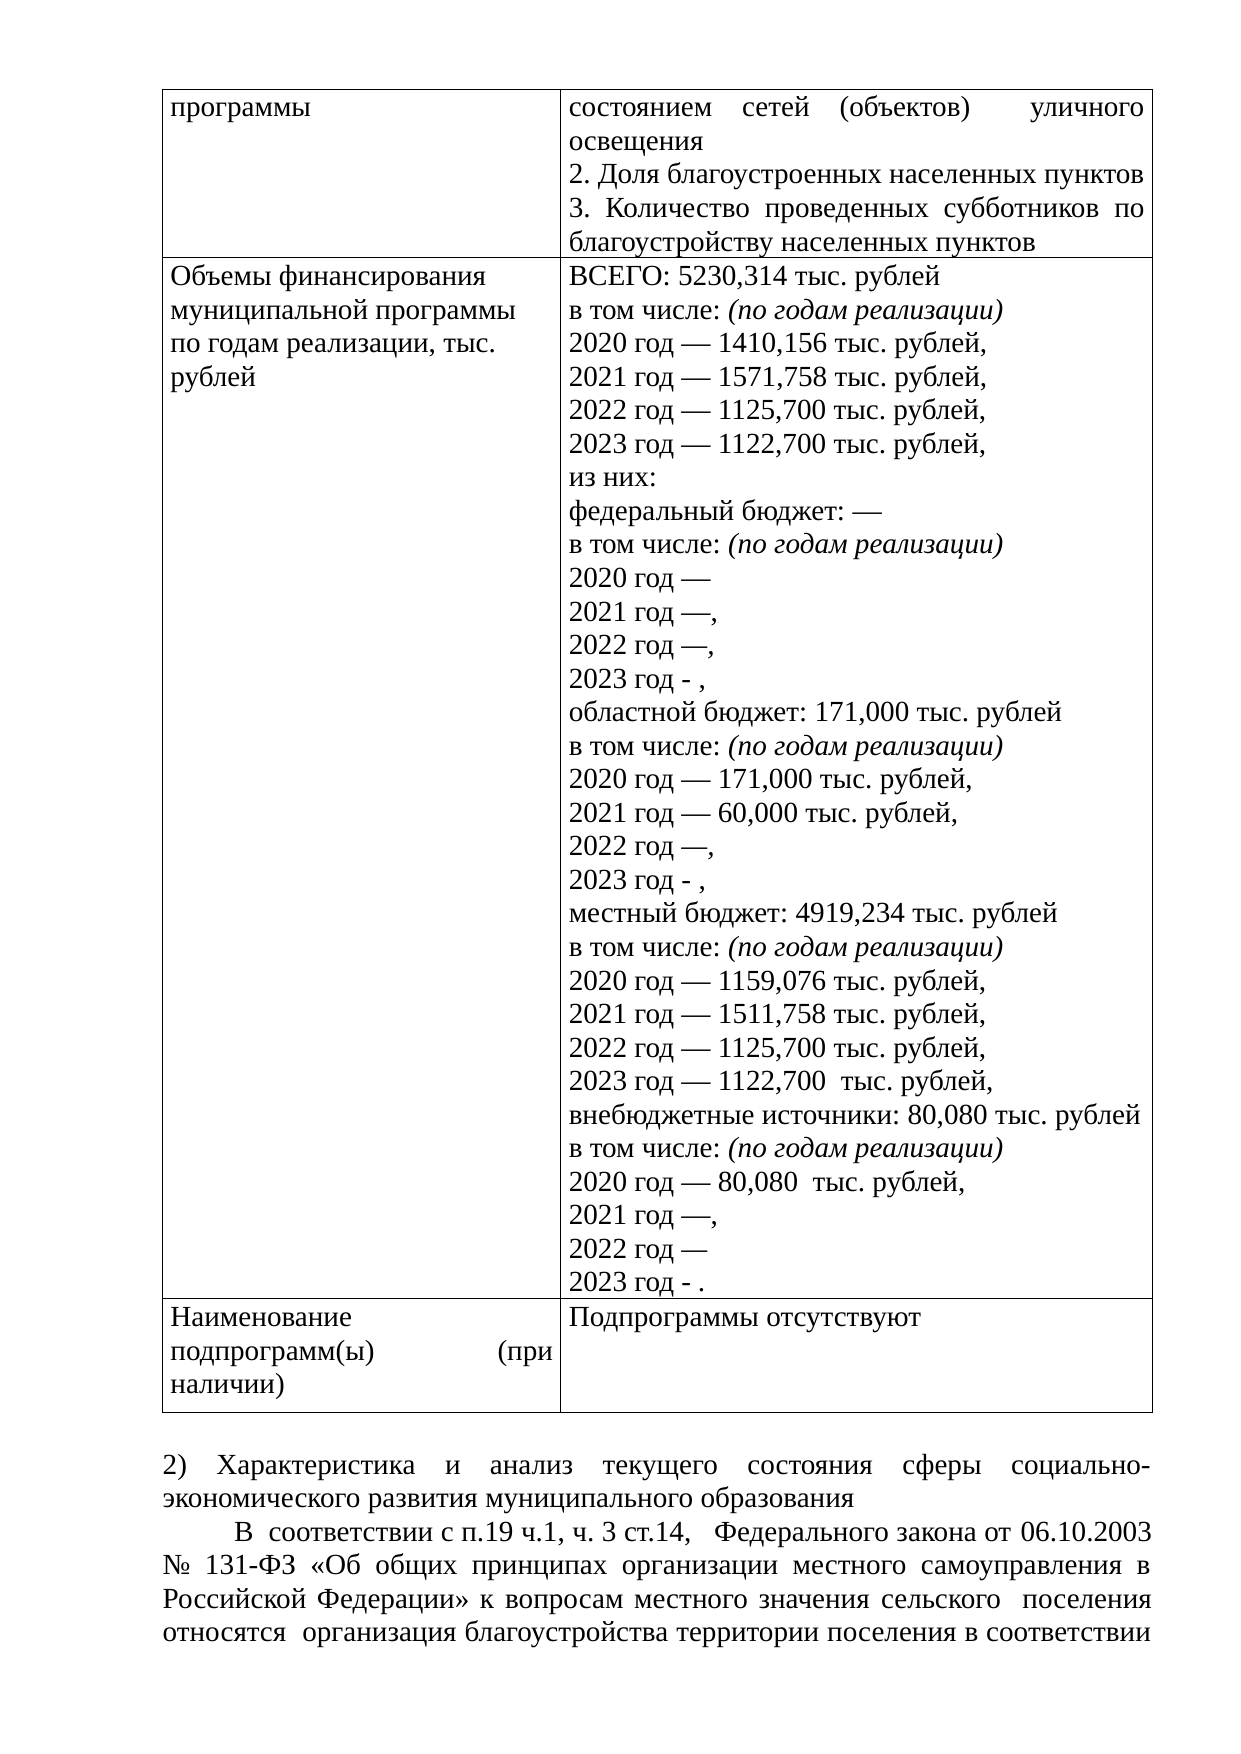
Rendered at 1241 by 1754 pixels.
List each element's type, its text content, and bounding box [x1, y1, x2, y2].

table_cell Объемы финансирования муниципальной программы по годам реализации, тыс. рублей [163, 258, 560, 1298]
table_cell состоянием сетей (объектов) уличного освещения 2. Доля благоустроенных населенных пунктов 3. Количество проведенных субботников по благоустройству населенных пунктов [561, 90, 1152, 257]
table_cell программы [163, 90, 560, 257]
table_cell Подпрограммы отсутствуют [561, 1299, 1152, 1412]
text 2) Характеристика и анализ текущего состояния сферы социально-экономического развития муниципального образования [162, 1447, 1152, 1514]
table_cell Наименование подпрограмм(ы) (при наличии) [163, 1299, 560, 1412]
table_cell ВСЕГО: 5230,314 тыс. рублей в том числе: (по годам реализации) 2020 год — 1410,156 тыс. рублей, 2021 год — 1571,758 тыс. рублей, 2022 год — 1125,700 тыс. рублей, 2023 год — 1122,700 тыс. рублей, из них: федеральный бюджет: — в том числе: (по годам реализации) 2020 год — 2021 год —, 2022 год —, 2023 год - , областной бюджет: 171,000 тыс. рублей в том числе: (по годам реализации) 2020 год — 171,000 тыс. рублей, 2021 год — 60,000 тыс. рублей, 2022 год —, 2023 год - , местный бюджет: 4919,234 тыс. рублей в том числе: (по годам реализации) 2020 год — 1159,076 тыс. рублей, 2021 год — 1511,758 тыс. рублей, 2022 год — 1125,700 тыс. рублей, 2023 год — 1122,700 тыс. рублей, внебюджетные источники: 80,080 тыс. рублей в том числе: (по годам реализации) 2020 год — 80,080 тыс. рублей, 2021 год —, 2022 год — 2023 год - . [561, 258, 1152, 1298]
text В соответствии с п.19 ч.1, ч. 3 ст.14, Федерального закона от 06.10.2003 № 131-ФЗ «Об общих принципах организации местного самоуправления в Российской Федерации» к вопросам местного значения сельского поселения относятся организация благоустройства территории поселения в соответствии [162, 1514, 1152, 1648]
